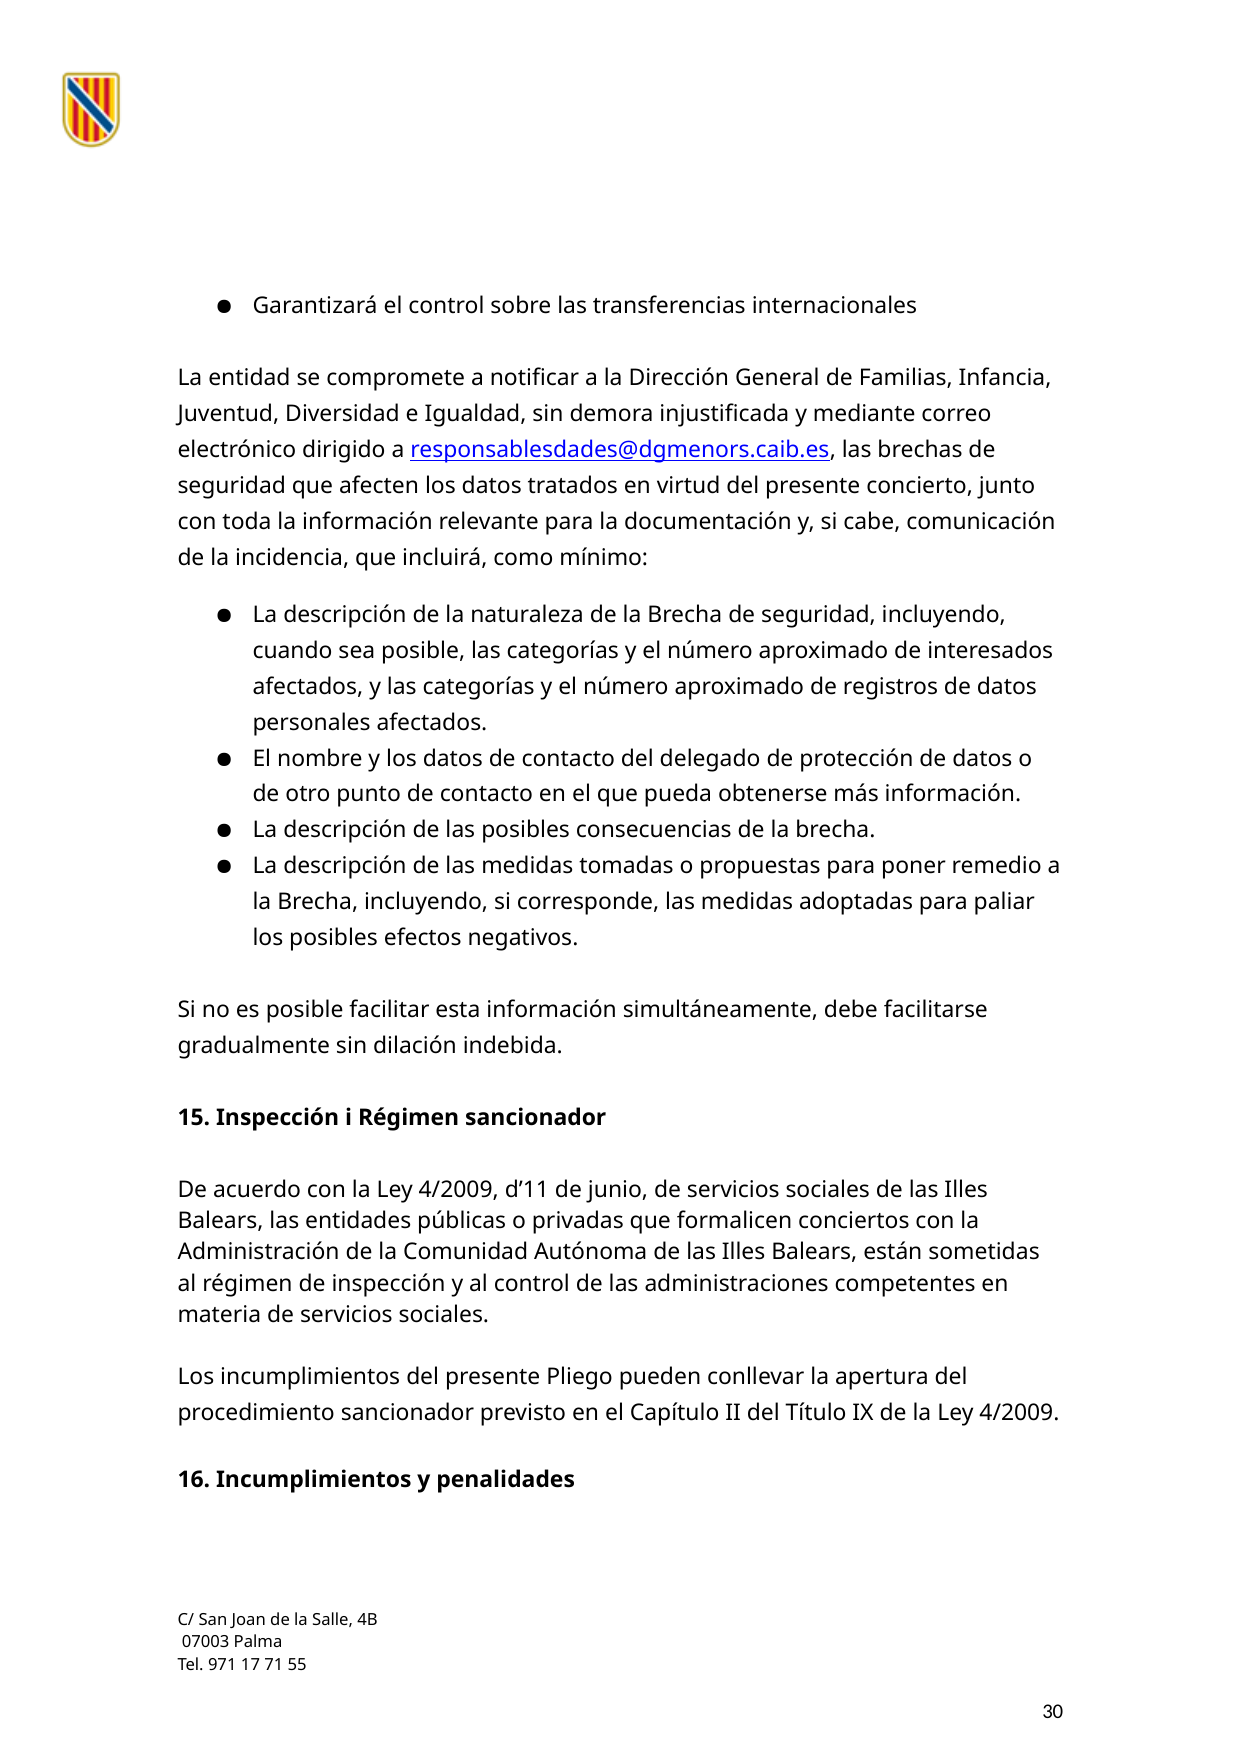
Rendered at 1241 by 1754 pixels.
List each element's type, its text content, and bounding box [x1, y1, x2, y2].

text Los incumplimientos del presente Pliego pueden conllevar la apertura del procedimiento sancionador previsto en el Capítulo II del Título IX de la Ley 4/2009. [177, 1360, 1063, 1427]
list Garantizará el control sobre las transferencias internacionales [215, 289, 1063, 321]
list La descripción de la naturaleza de la Brecha de seguridad, incluyendo, cuando sea posible, las categorías y el número aproximado de interesados afectados, y las categorías y el número aproximado de registros de datos personales afectados. [215, 598, 1063, 737]
list El nombre y los datos de contacto del delegado de protección de datos o de otro punto de contacto en el que pueda obtenerse más información. [215, 741, 1063, 809]
text La entidad se compromete a notificar a la Dirección General de Familias, Infancia, Juventud, Diversidad e Igualdad, sin demora injustificada y mediante correo electrónico dirigido a responsablesdades@dgmenors.caib.es, las brechas de seguridad que afecten los datos tratados en virtud del presente concierto, junto con toda la información relevante para la documentación y, si cabe, comunicación de la incidencia, que incluirá, como mínimo: [177, 361, 1063, 572]
text Si no es posible facilitar esta información simultáneamente, debe facilitarse gradualmente sin dilación indebida. [177, 993, 1063, 1060]
picture [44, 45, 139, 177]
text 15. Inspección i Régimen sancionador [177, 1101, 1063, 1132]
text 16. Incumplimientos y penalidades [177, 1463, 1063, 1494]
list La descripción de las medidas tomadas o propuestas para poner remedio a la Brecha, incluyendo, si corresponde, las medidas adoptadas para paliar los posibles efectos negativos. [215, 849, 1063, 952]
list La descripción de las posibles consecuencias de la brecha. [215, 813, 1063, 844]
text De acuerdo con la Ley 4/2009, d’11 de junio, de servicios sociales de las Illes Balears, las entidades públicas o privadas que formalicen conciertos con la Administración de la Comunidad Autónoma de las Illes Balears, están sometidas al régimen de inspección y al control de las administraciones competentes en materia de servicios sociales. [177, 1173, 1063, 1329]
